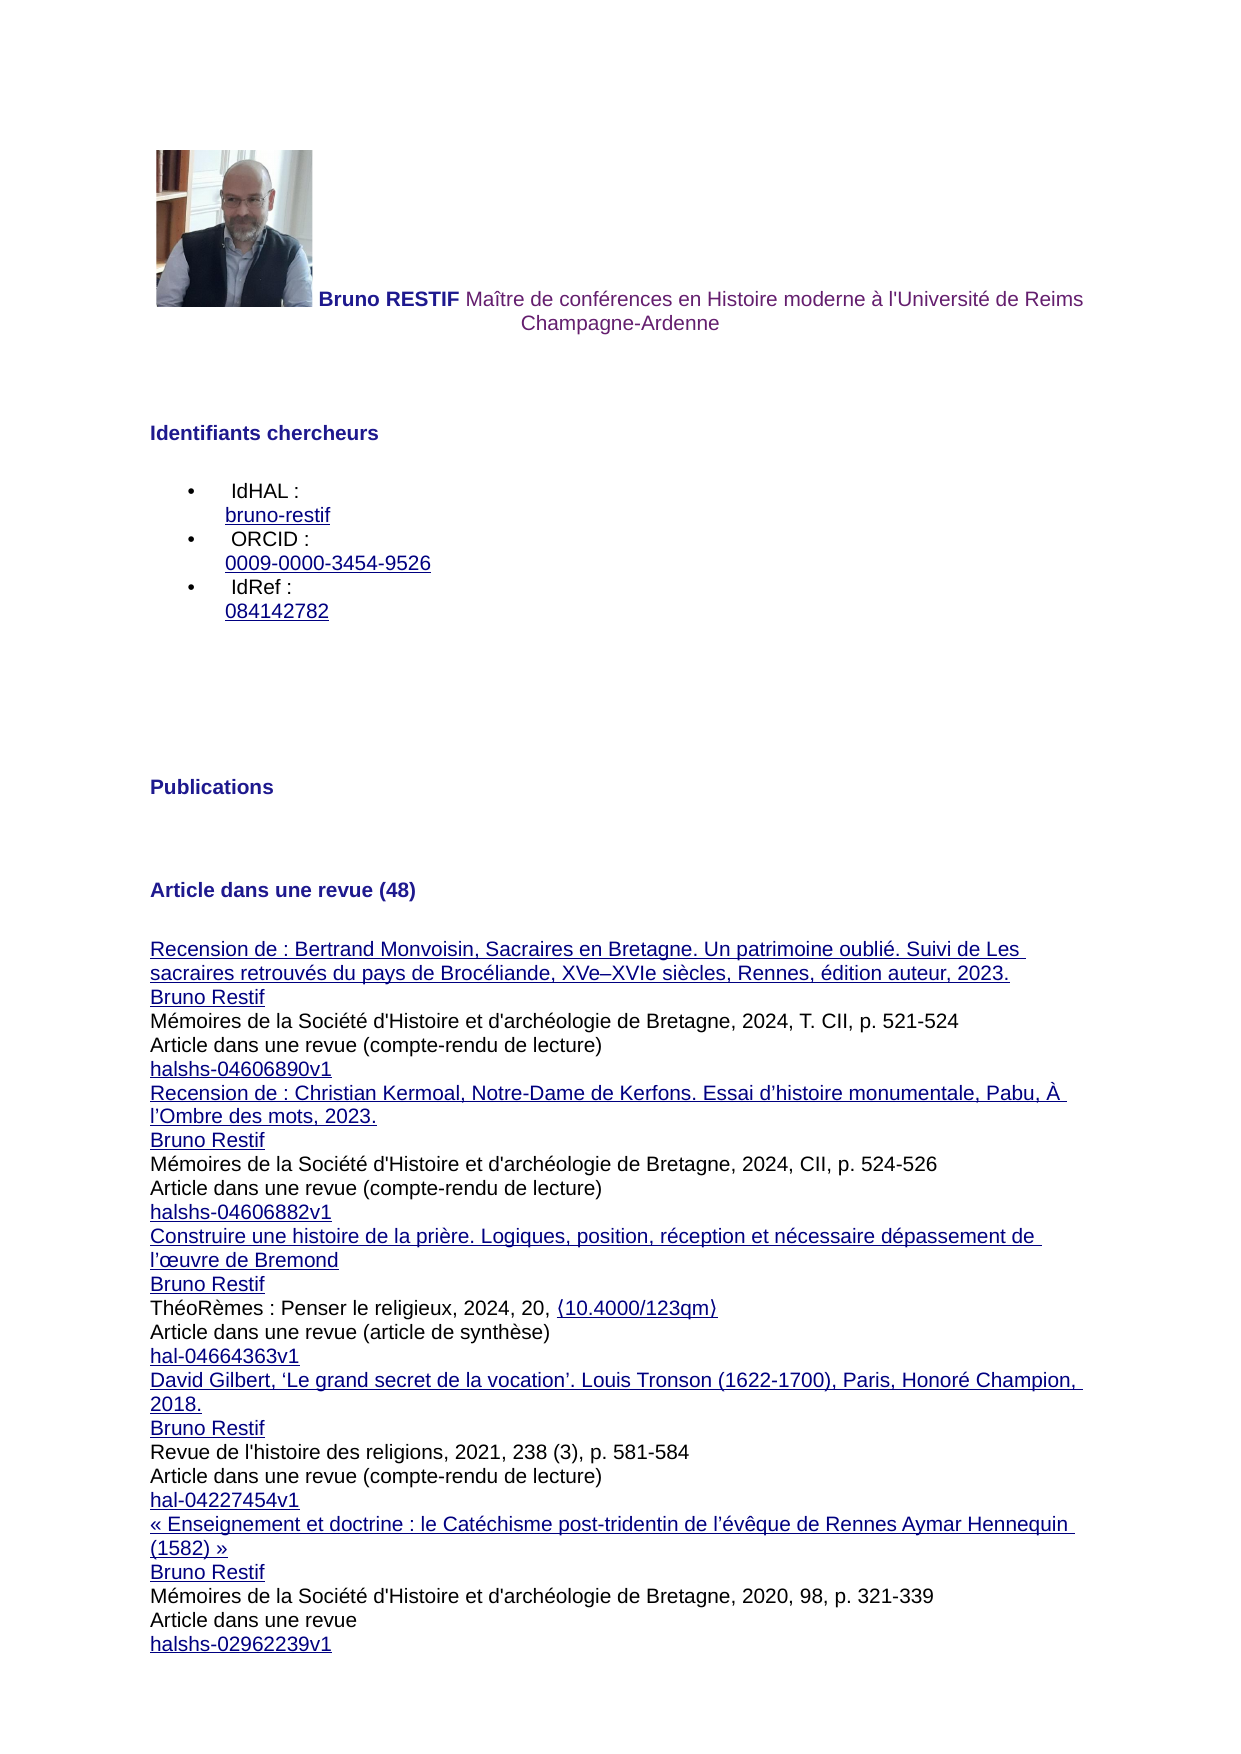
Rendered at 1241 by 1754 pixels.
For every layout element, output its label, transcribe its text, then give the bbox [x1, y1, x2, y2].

subtitle Bruno RESTIF Maître de conférences en Histoire moderne à l'Université de Reims Champagne-Ardenne [150, 150, 1090, 334]
table_cell Construire une histoire de la prière. Logiques, position, réception et nécessaire dépassement de l’œuvre de Bremond Bruno Restif ThéoRèmes : Penser le religieux, 2024, 20, ⟨10.4000/123qm⟩ Article dans une revue (article de synthèse) hal-04664363v1 [150, 1224, 1090, 1368]
subtitle Publications [150, 775, 1090, 799]
list bruno-restif [187, 503, 1090, 527]
list IdHAL : [187, 479, 1090, 503]
list 0009-0000-3454-9526 [187, 551, 1090, 575]
picture [156, 150, 313, 307]
subtitle Identifiants chercheurs [150, 421, 1090, 445]
subtitle Article dans une revue (48) [150, 878, 1090, 902]
table_cell David Gilbert, ‘Le grand secret de la vocation’. Louis Tronson (1622-1700), Paris, Honoré Champion, 2018. Bruno Restif Revue de l'histoire des religions, 2021, 238 (3), p. 581-584 Article dans une revue (compte-rendu de lecture) hal-04227454v1 [150, 1368, 1090, 1512]
list ORCID : [187, 527, 1090, 551]
table_header Recension de : Bertrand Monvoisin, Sacraires en Bretagne. Un patrimoine oublié. Suivi de Les sacraires retrouvés du pays de Brocéliande, XVe–XVIe siècles, Rennes, édition auteur, 2023. Bruno Restif Mémoires de la Société d'Histoire et d'archéologie de Bretagne, 2024, T. CII, p. 521-524 Article dans une revue (compte-rendu de lecture) halshs-04606890v1 [150, 937, 1090, 1080]
list IdRef : [187, 575, 1090, 599]
table_cell Recension de : Christian Kermoal, Notre-Dame de Kerfons. Essai d’histoire monumentale, Pabu, À l’Ombre des mots, 2023. Bruno Restif Mémoires de la Société d'Histoire et d'archéologie de Bretagne, 2024, CII, p. 524-526 Article dans une revue (compte-rendu de lecture) halshs-04606882v1 [150, 1080, 1090, 1224]
list 084142782 [187, 599, 1090, 623]
table_cell « Enseignement et doctrine : le Catéchisme post-tridentin de l’évêque de Rennes Aymar Hennequin (1582) » Bruno Restif Mémoires de la Société d'Histoire et d'archéologie de Bretagne, 2020, 98, p. 321-339 Article dans une revue halshs-02962239v1 [150, 1512, 1090, 1655]
